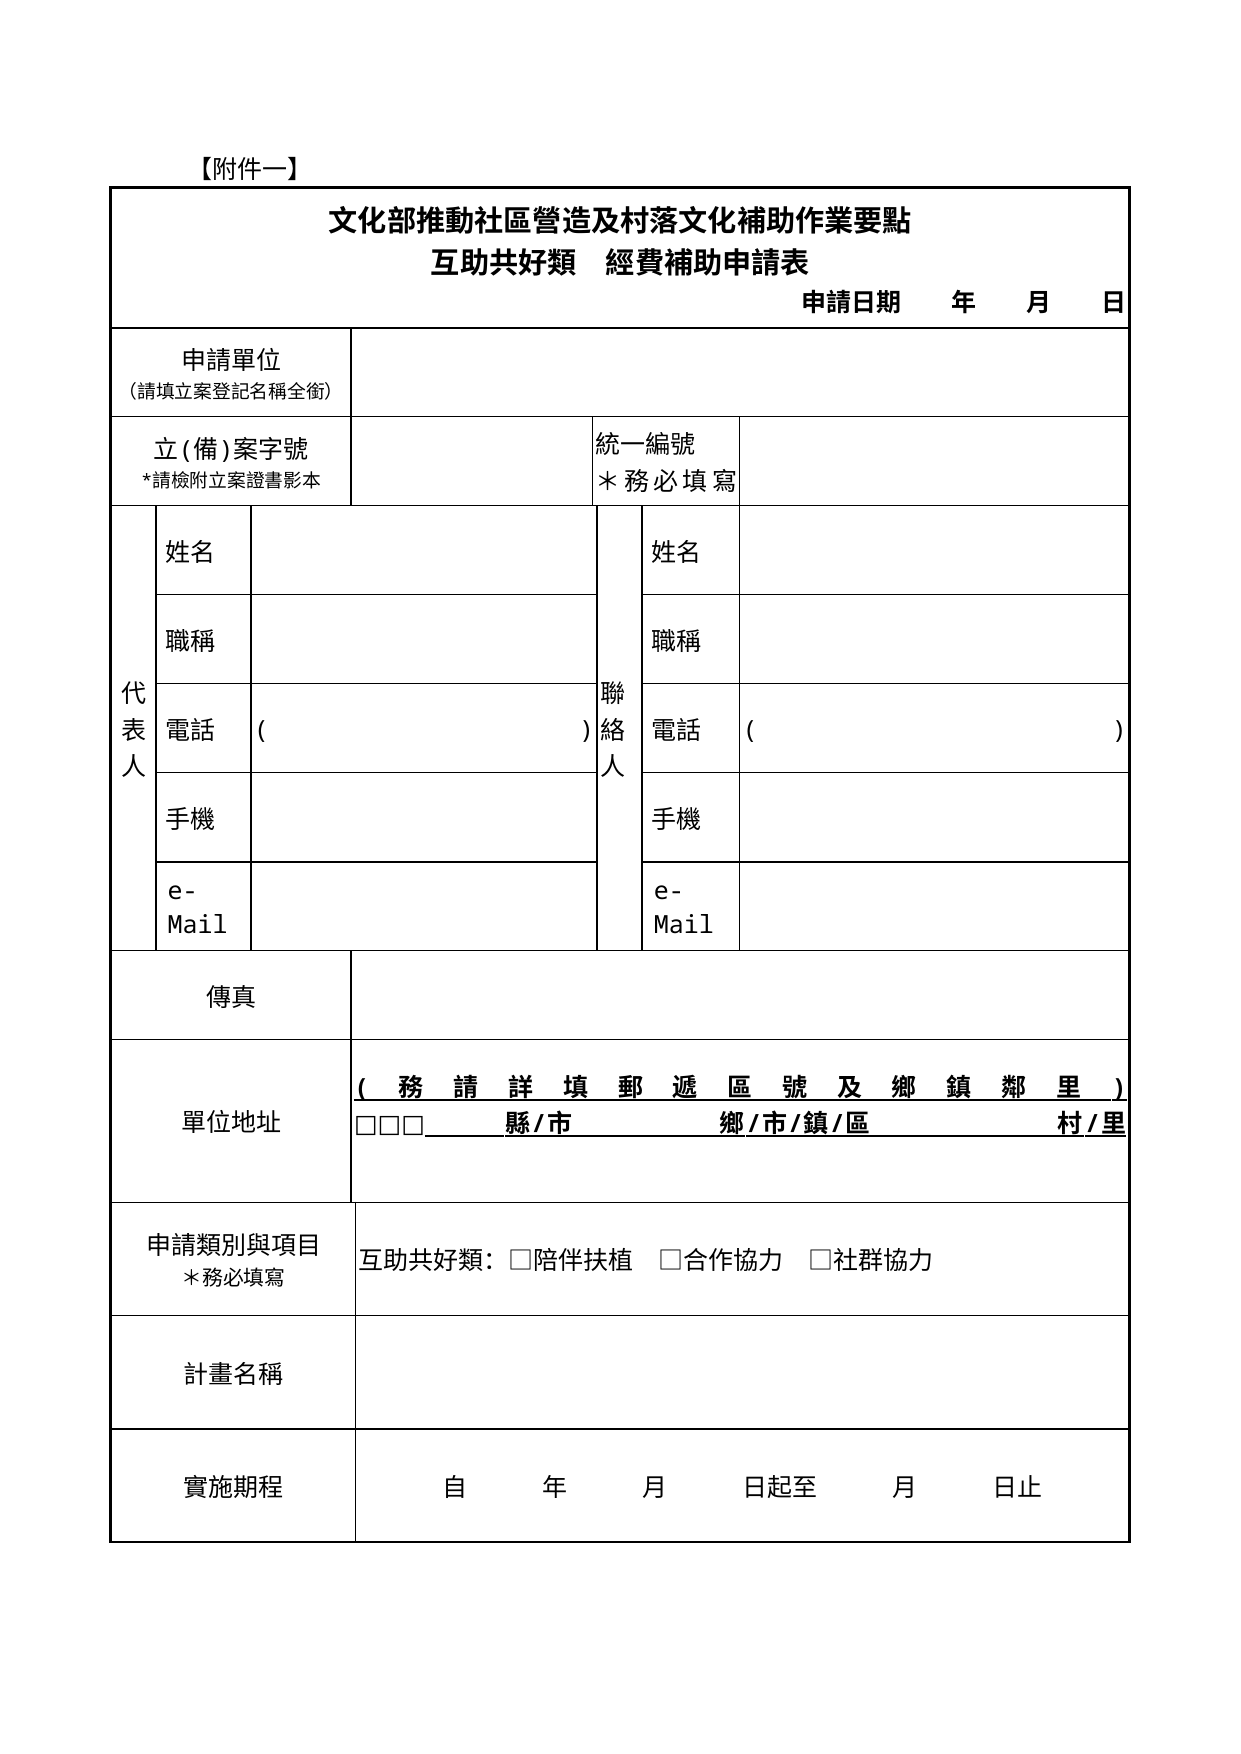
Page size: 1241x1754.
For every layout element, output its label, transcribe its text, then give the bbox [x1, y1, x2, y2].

table_cell e-Mail [157, 863, 250, 950]
table_header 文化部推動社區營造及村落文化補助作業要點 互助共好類 經費補助申請表 申請日期 年 月 日 [112, 189, 1128, 327]
table_cell 手機 [643, 773, 739, 861]
table_cell [740, 863, 1128, 950]
table_cell 自 年 月 日起至 月 日止 [356, 1430, 1128, 1541]
table_cell 姓名 [157, 506, 250, 594]
table_cell e-Mail [643, 863, 739, 950]
table_cell [740, 506, 1128, 594]
table_cell 電話 [157, 684, 250, 772]
table_cell 計畫名稱 [112, 1316, 355, 1428]
text 【附件一】 [187, 150, 1053, 186]
table_cell 職稱 [157, 595, 250, 683]
table_cell [352, 329, 1128, 416]
table_cell 手機 [157, 773, 250, 861]
table_cell 申請類別與項目 ＊務必填寫 [112, 1203, 355, 1315]
table_cell 聯絡人 [598, 506, 641, 950]
table_cell [252, 773, 596, 861]
table_cell 傳真 [112, 951, 350, 1039]
table_cell 姓名 [643, 506, 739, 594]
table_cell [740, 595, 1128, 683]
table_cell [252, 595, 596, 683]
table_cell 互助共好類：□陪伴扶植 □合作協力 □社群協力 [356, 1203, 1128, 1315]
table_cell ( ) [740, 684, 1128, 772]
table_cell 電話 [643, 684, 739, 772]
table_cell [252, 863, 596, 950]
table_cell 單位地址 [112, 1040, 350, 1202]
table_cell [252, 506, 596, 594]
table_cell 申請單位 （請填立案登記名稱全銜） [112, 329, 350, 416]
table_cell [352, 951, 1128, 1039]
table_cell (務請詳填郵遞區號及鄉鎮鄰里) □□□ 縣/市 鄉/市/鎮/區 村/里 [352, 1040, 1128, 1202]
table_cell 統一編號 ＊務必填寫 [593, 417, 739, 505]
table_cell 代表人 [112, 506, 155, 950]
table_cell 職稱 [643, 595, 739, 683]
table_cell [740, 417, 1128, 505]
table_cell [356, 1316, 1128, 1428]
table_cell [740, 773, 1128, 861]
table_cell ( ) [252, 684, 596, 772]
table_cell 實施期程 [112, 1430, 355, 1541]
table_cell [352, 417, 592, 505]
table_cell 立(備)案字號 *請檢附立案證書影本 [112, 417, 350, 505]
